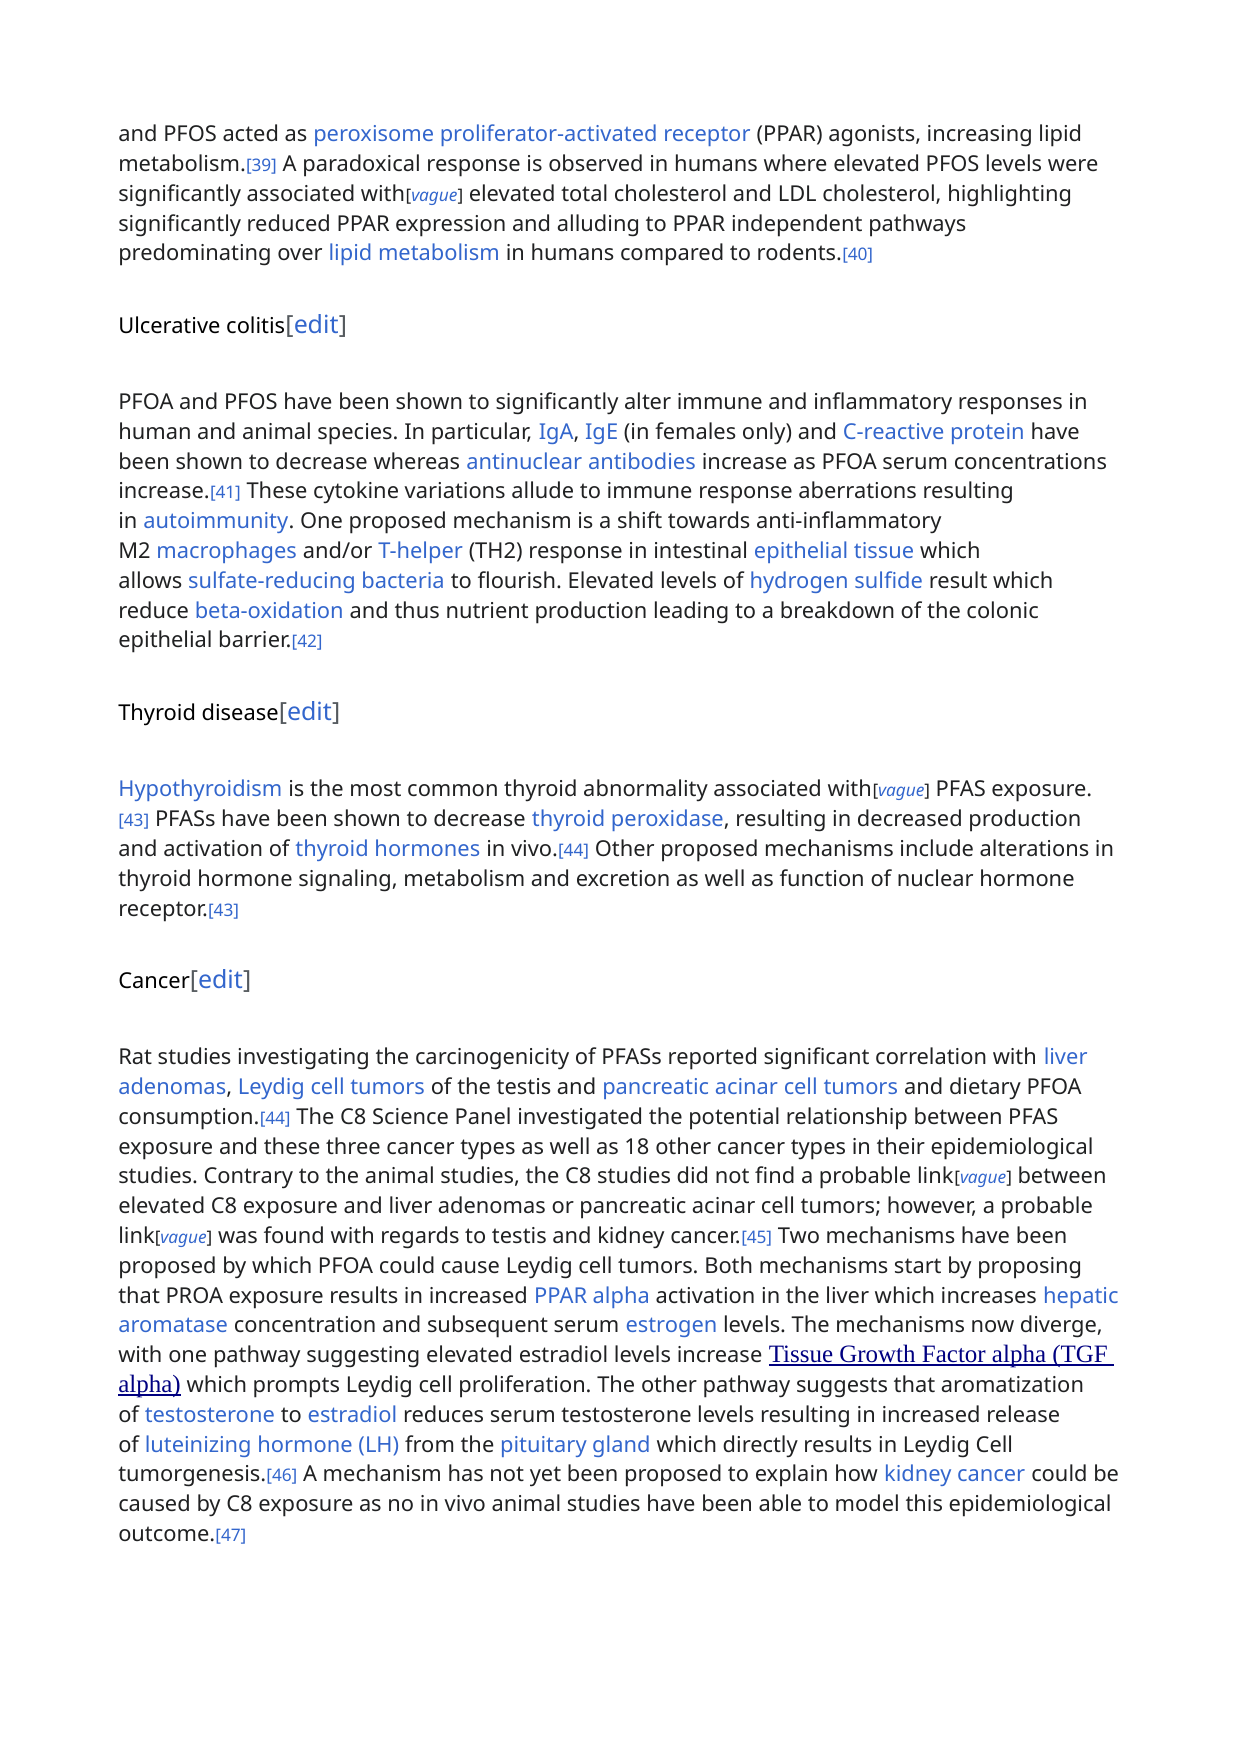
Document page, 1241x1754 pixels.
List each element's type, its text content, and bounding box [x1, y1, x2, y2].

subtitle Ulcerative colitis[edit] [118, 307, 1122, 341]
subtitle Thyroid disease[edit] [118, 694, 1122, 728]
text PFOA and PFOS have been shown to significantly alter immune and inflammatory responses in human and animal species. In particular, IgA, IgE (in females only) and C-reactive protein have been shown to decrease whereas antinuclear antibodies increase as PFOA serum concentrations increase.[41] These cytokine variations allude to immune response aberrations resulting in autoimmunity. One proposed mechanism is a shift towards anti-inflammatory M2 macrophages and/or T-helper (TH2) response in intestinal epithelial tissue which allows sulfate-reducing bacteria to flourish. Elevated levels of hydrogen sulfide result which reduce beta-oxidation and thus nutrient production leading to a breakdown of the colonic epithelial barrier.[42] [118, 386, 1122, 654]
text Hypothyroidism is the most common thyroid abnormality associated with[vague] PFAS exposure.[43] PFASs have been shown to decrease thyroid peroxidase, resulting in decreased production and activation of thyroid hormones in vivo.[44] Other proposed mechanisms include alterations in thyroid hormone signaling, metabolism and excretion as well as function of nuclear hormone receptor.[43] [118, 773, 1122, 922]
text and PFOS acted as peroxisome proliferator-activated receptor (PPAR) agonists, increasing lipid metabolism.[39] A paradoxical response is observed in humans where elevated PFOS levels were significantly associated with[vague] elevated total cholesterol and LDL cholesterol, highlighting significantly reduced PPAR expression and alluding to PPAR independent pathways predominating over lipid metabolism in humans compared to rodents.[40] [118, 118, 1122, 267]
subtitle Cancer[edit] [118, 962, 1122, 996]
text Rat studies investigating the carcinogenicity of PFASs reported significant correlation with liver adenomas, Leydig cell tumors of the testis and pancreatic acinar cell tumors and dietary PFOA consumption.[44] The C8 Science Panel investigated the potential relationship between PFAS exposure and these three cancer types as well as 18 other cancer types in their epidemiological studies. Contrary to the animal studies, the C8 studies did not find a probable link[vague] between elevated C8 exposure and liver adenomas or pancreatic acinar cell tumors; however, a probable link[vague] was found with regards to testis and kidney cancer.[45] Two mechanisms have been proposed by which PFOA could cause Leydig cell tumors. Both mechanisms start by proposing that PROA exposure results in increased PPAR alpha activation in the liver which increases hepatic aromatase concentration and subsequent serum estrogen levels. The mechanisms now diverge, with one pathway suggesting elevated estradiol levels increase Tissue Growth Factor alpha (TGF alpha) which prompts Leydig cell proliferation. The other pathway suggests that aromatization of testosterone to estradiol reduces serum testosterone levels resulting in increased release of luteinizing hormone (LH) from the pituitary gland which directly results in Leydig Cell tumorgenesis.[46] A mechanism has not yet been proposed to explain how kidney cancer could be caused by C8 exposure as no in vivo animal studies have been able to model this epidemiological outcome.[47] [118, 1041, 1122, 1548]
